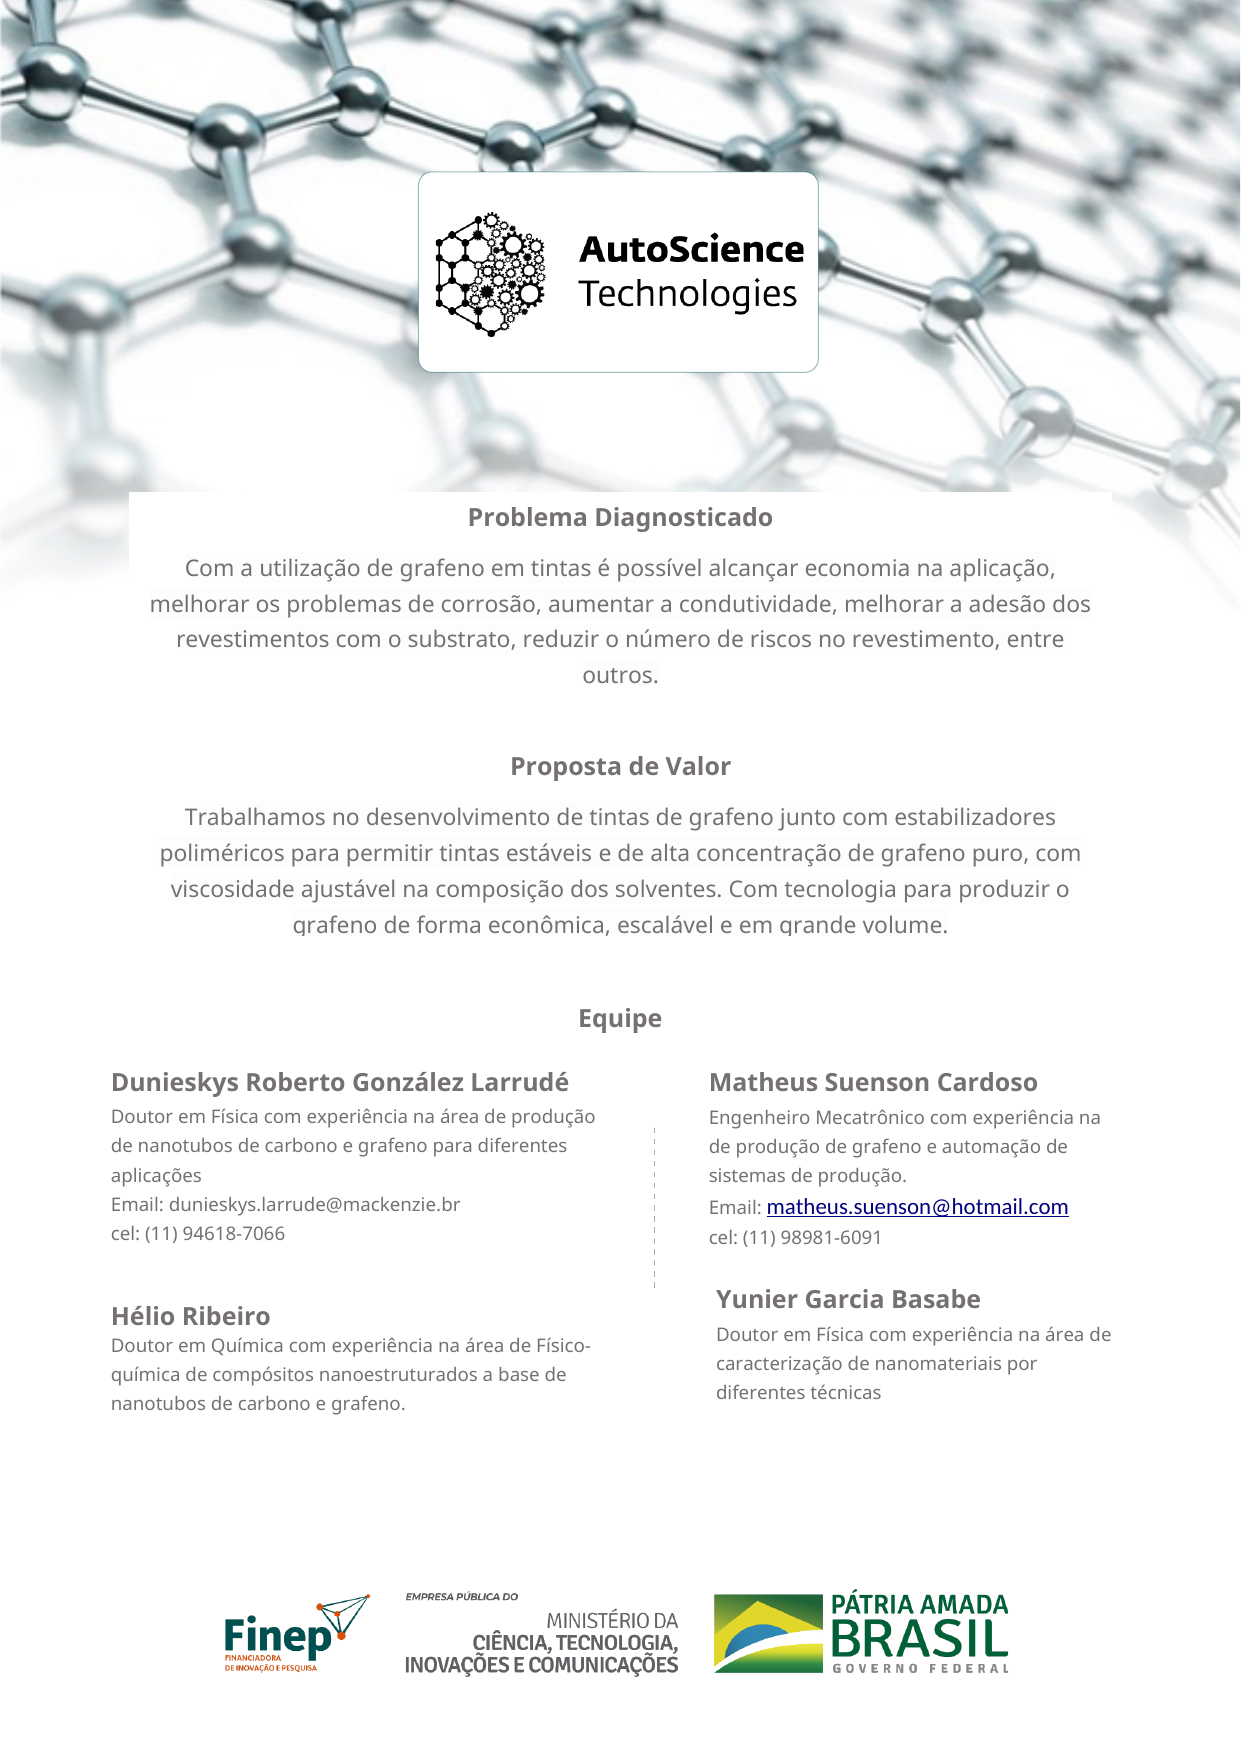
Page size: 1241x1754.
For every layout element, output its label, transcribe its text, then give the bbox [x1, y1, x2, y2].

text Matheus Suenson Cardoso [708, 1065, 1119, 1099]
text cel: (11) 98981-6091 [708, 1224, 1119, 1249]
text Dunieskys Roberto González Larrudé [111, 1064, 606, 1098]
text Com a utilização de grafeno em tintas é possível alcançar economia na aplicação, melhorar os problemas de corrosão, aumentar a condutividade, melhorar a adesão dos revestimentos com o substrato, reduzir o número de riscos no revestimento, entre outros. [144, 552, 1097, 685]
text Email: dunieskys.larrude@mackenzie.br [111, 1191, 606, 1217]
text Equipe [144, 1001, 1096, 1035]
text Doutor em Física com experiência na área de produção de nanotubos de carbono e grafeno para diferentes aplicações [111, 1103, 606, 1188]
text Problema Diagnosticado [144, 499, 1097, 533]
text Engenheiro Mecatrônico com experiência na de produção de grafeno e automação de sistemas de produção. [708, 1104, 1119, 1188]
text Email: matheus.suenson@hotmail.com [708, 1192, 1119, 1220]
text Proposta de Valor [144, 749, 1097, 783]
text Hélio Ribeiro [111, 1298, 606, 1332]
text cel: (11) 94618-7066 [111, 1221, 606, 1246]
text Doutor em Química com experiência na área de Físico-química de compósitos nanoestruturados a base de nanotubos de carbono e grafeno. [111, 1332, 606, 1416]
text Yunier Garcia Basabe [716, 1282, 1126, 1316]
text Trabalhamos no desenvolvimento de tintas de grafeno junto com estabilizadores poliméricos para permitir tintas estáveis ​​e de alta concentração de grafeno puro, com viscosidade ajustável na composição dos solventes. Com tecnologia para produzir o grafeno de forma econômica, escalável e em grande volume. [144, 801, 1097, 936]
text Doutor em Física com experiência na área de caracterização de nanomateriais por diferentes técnicas [716, 1321, 1126, 1405]
